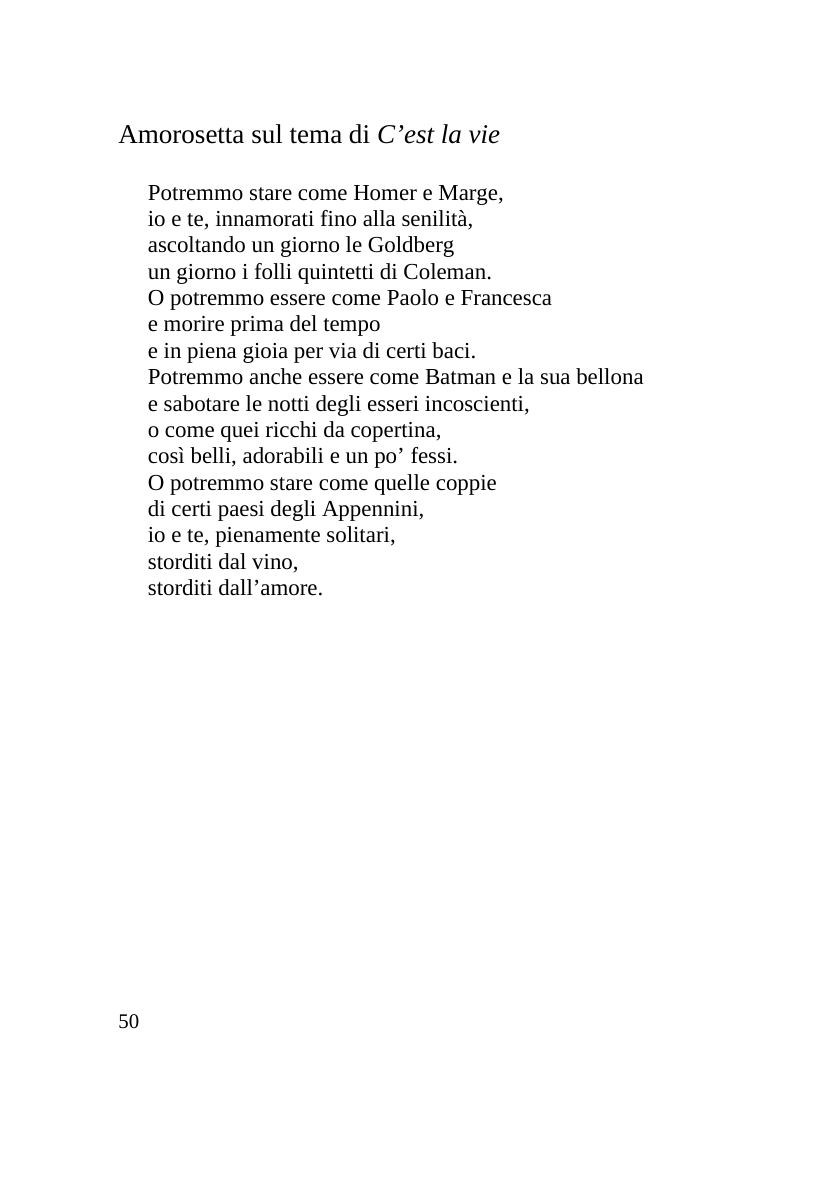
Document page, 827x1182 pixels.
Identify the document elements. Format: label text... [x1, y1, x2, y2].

text O potremmo stare come quelle coppie [148, 469, 709, 495]
text e in piena gioia per via di certi baci. [148, 337, 709, 363]
text un giorno i folli quintetti di Coleman. [148, 258, 709, 284]
text o come quei ricchi da copertina, [148, 416, 709, 442]
text storditi dal vino, [148, 548, 709, 574]
text io e te, pienamente solitari, [148, 521, 709, 548]
text storditi dall’amore. [148, 574, 709, 600]
text ascoltando un giorno le Goldberg [148, 231, 709, 258]
text e sabotare le notti degli esseri incoscienti, [148, 389, 709, 416]
text così belli, adorabili e un po’ fessi. [148, 442, 709, 469]
text e morire prima del tempo [148, 311, 709, 337]
text Amorosetta sul tema di C’est la vie [118, 118, 709, 149]
text di certi paesi degli Appennini, [148, 495, 709, 521]
text io e te, innamorati fino alla senilità, [148, 205, 709, 231]
text O potremmo essere come Paolo e Francesca [148, 284, 709, 311]
text Potremmo anche essere come Batman e la sua bellona [148, 363, 709, 389]
text Potremmo stare come Homer e Marge, [148, 179, 709, 205]
